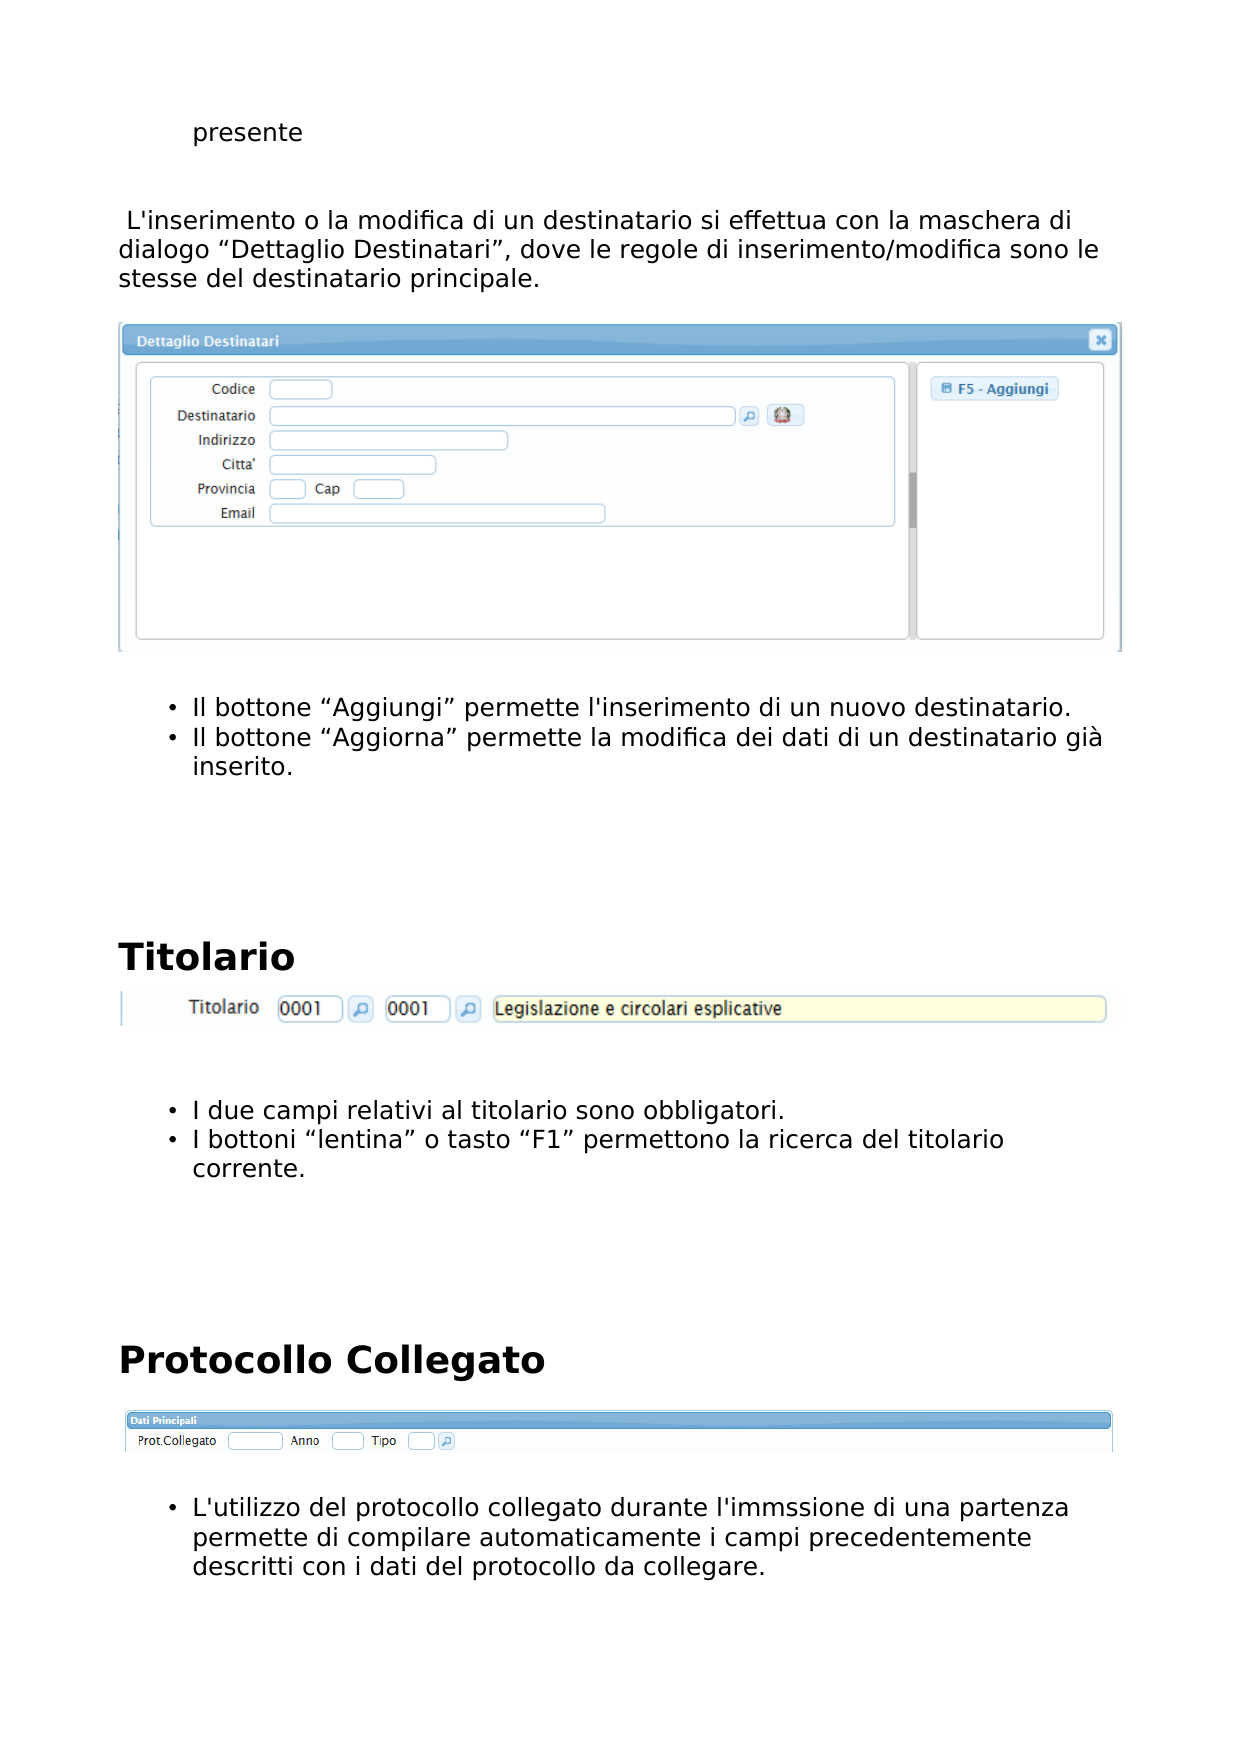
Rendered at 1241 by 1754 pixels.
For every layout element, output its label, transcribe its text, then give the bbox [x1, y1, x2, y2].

picture [118, 1394, 1123, 1452]
list I due campi relativi al titolario sono obbligatori. [177, 1096, 1122, 1125]
subtitle Protocollo Collegato [118, 1338, 1122, 1382]
list Il bottone “Aggiorna” permette la modifica dei dati di un destinatario già inserito. [177, 723, 1122, 781]
list presente [177, 118, 1122, 147]
subtitle Titolario [118, 936, 1122, 979]
picture [118, 322, 1123, 652]
picture [118, 991, 1123, 1026]
list Il bottone “Aggiungi” permette l'inserimento di un nuovo destinatario. [177, 694, 1122, 723]
text L'inserimento o la modifica di un destinatario si effettua con la maschera di dialogo “Dettaglio Destinatari”, dove le regole di inserimento/modifica sono le stesse del destinatario principale. [118, 177, 1122, 322]
list I bottoni “lentina” o tasto “F1” permettono la ricerca del titolario corrente. [177, 1125, 1122, 1184]
list L'utilizzo del protocollo collegato durante l'immssione di una partenza permette di compilare automaticamente i campi precedentemente descritti con i dati del protocollo da collegare. [177, 1494, 1122, 1610]
